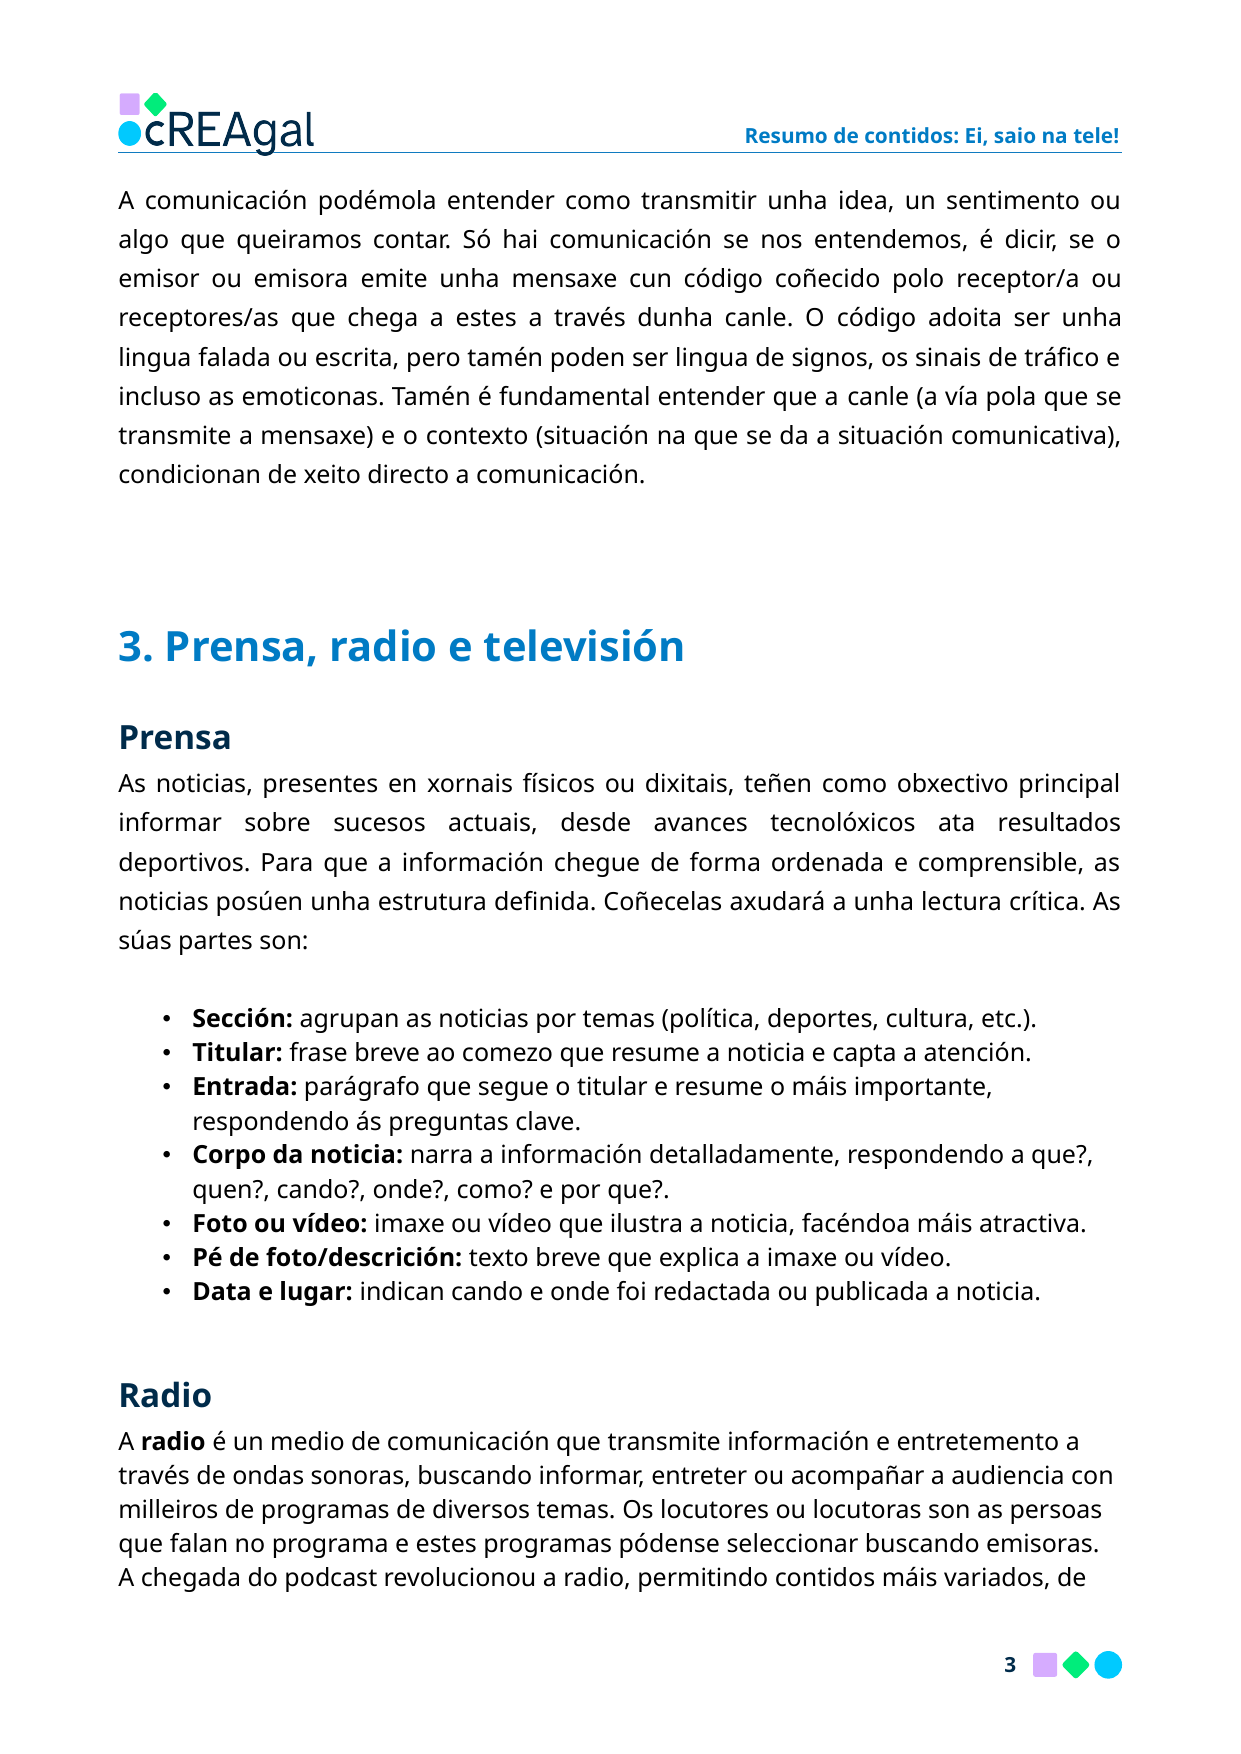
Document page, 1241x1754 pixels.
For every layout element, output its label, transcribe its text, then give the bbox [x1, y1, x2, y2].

list Pé de foto/descrición: texto breve que explica a imaxe ou vídeo. [162, 1239, 1122, 1273]
subtitle Radio [118, 1372, 1122, 1417]
subtitle 3. Prensa, radio e televisión [118, 617, 1122, 674]
list Entrada: parágrafo que segue o titular e resume o máis importante, respondendo ás preguntas clave. [162, 1069, 1122, 1137]
text As noticias, presentes en xornais físicos ou dixitais, teñen como obxectivo principal informar sobre sucesos actuais, desde avances tecnolóxicos ata resultados deportivos. Para que a información chegue de forma ordenada e comprensible, as noticias posúen unha estrutura definida. Coñecelas axudará a unha lectura crítica. As súas partes son: [118, 766, 1122, 957]
list Foto ou vídeo: imaxe ou vídeo que ilustra a noticia, facéndoa máis atractiva. [162, 1205, 1122, 1239]
list Titular: frase breve ao comezo que resume a noticia e capta a atención. [162, 1035, 1122, 1069]
picture [118, 93, 314, 156]
list Corpo da noticia: narra a información detalladamente, respondendo a que?, quen?, cando?, onde?, como? e por que?. [162, 1137, 1122, 1205]
text A chegada do podcast revolucionou a radio, permitindo contidos máis variados, de [118, 1560, 1122, 1594]
text A comunicación podémola entender como transmitir unha idea, un sentimento ou algo que queiramos contar. Só hai comunicación se nos entendemos, é dicir, se o emisor ou emisora emite unha mensaxe cun código coñecido polo receptor/a ou receptores/as que chega a estes a través dunha canle. O código adoita ser unha lingua falada ou escrita, pero tamén poden ser lingua de signos, os sinais de tráfico e incluso as emoticonas. Tamén é fundamental entender que a canle (a vía pola que se transmite a mensaxe) e o contexto (situación na que se da a situación comunicativa), condicionan de xeito directo a comunicación. [118, 182, 1122, 491]
subtitle Prensa [118, 714, 1122, 759]
list Sección: agrupan as noticias por temas (política, deportes, cultura, etc.). [162, 1001, 1122, 1035]
list Data e lugar: indican cando e onde foi redactada ou publicada a noticia. [162, 1273, 1122, 1307]
text A radio é un medio de comunicación que transmite información e entretemento a través de ondas sonoras, buscando informar, entreter ou acompañar a audiencia con milleiros de programas de diversos temas. Os locutores ou locutoras son as persoas que falan no programa e estes programas pódense seleccionar buscando emisoras. [118, 1424, 1122, 1560]
